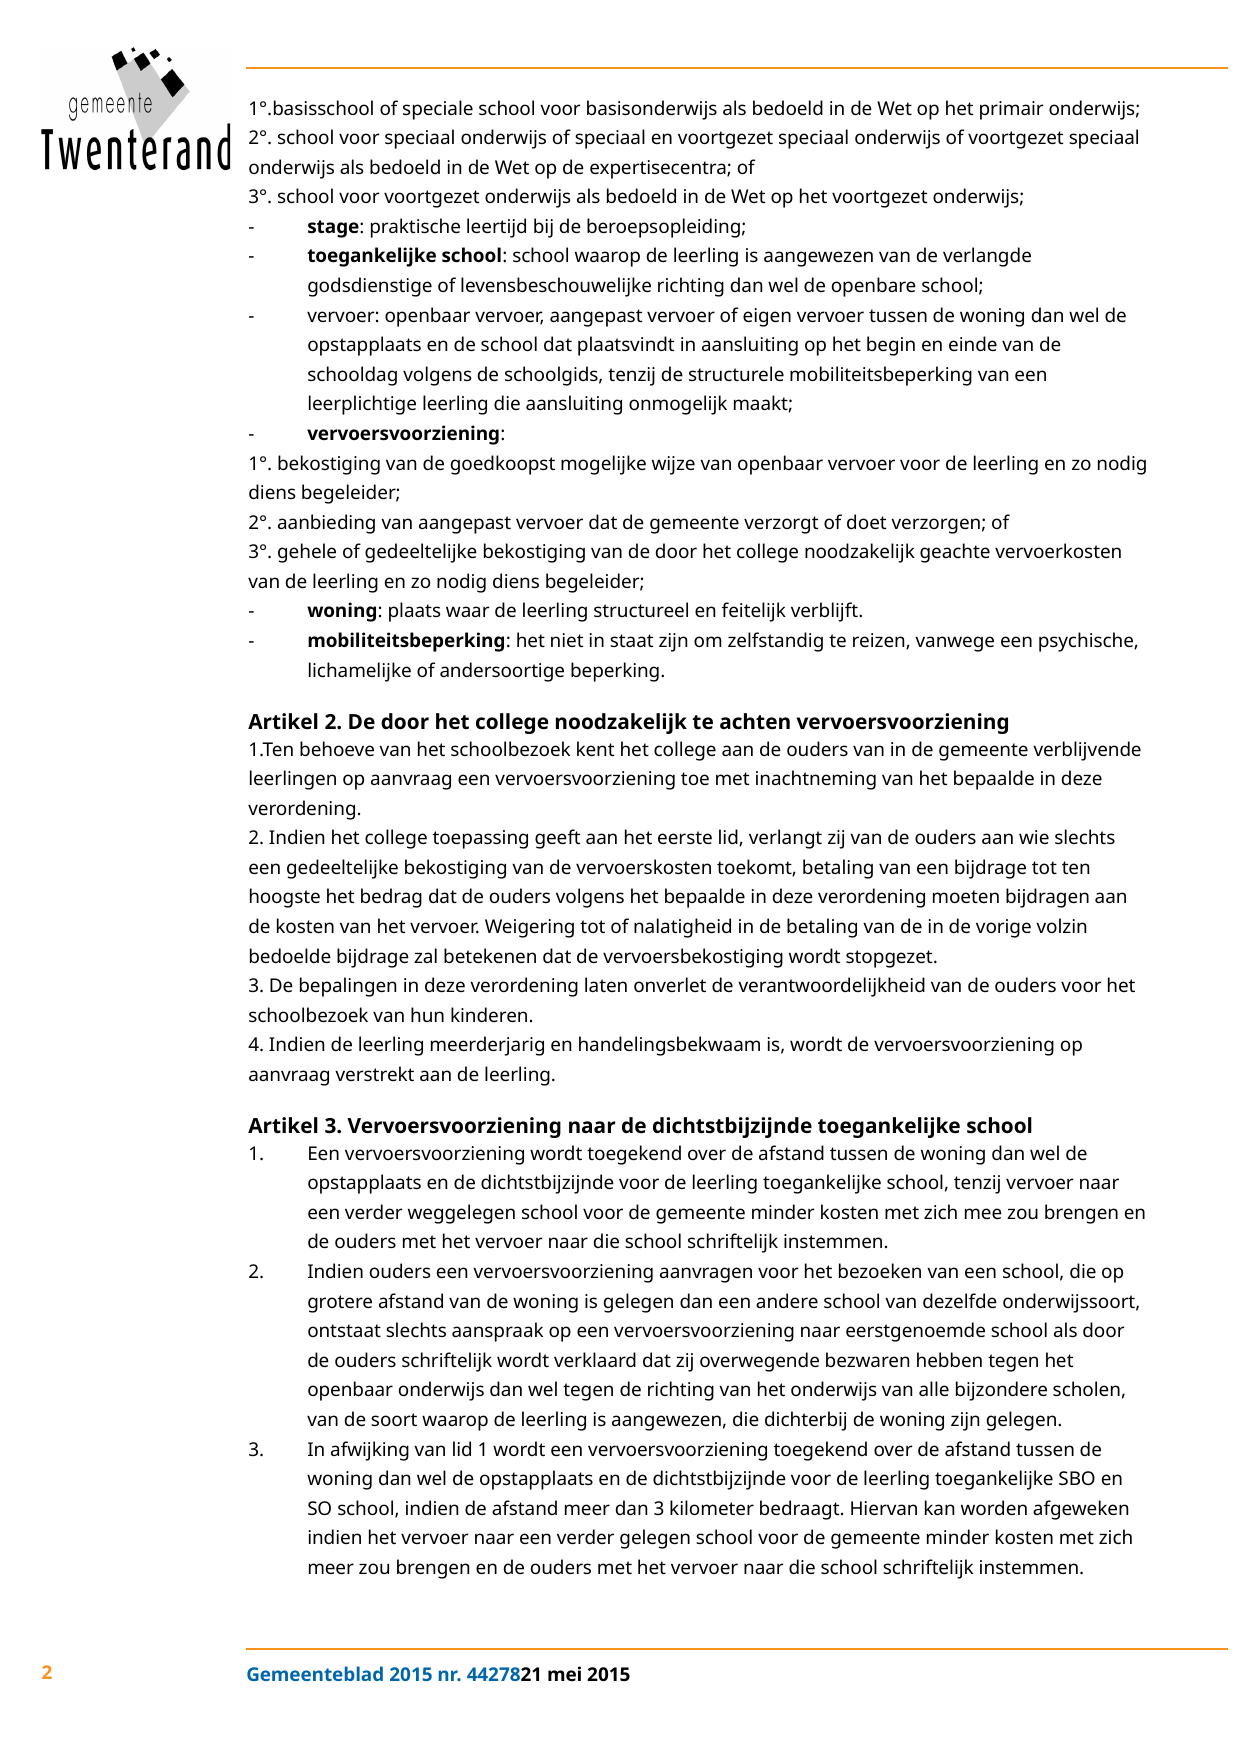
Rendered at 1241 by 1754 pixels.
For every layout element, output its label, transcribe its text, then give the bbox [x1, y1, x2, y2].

list woning: plaats waar de leerling structureel en feitelijk verblijft. [248, 598, 1152, 623]
list Indien ouders een vervoersvoorziening aanvragen voor het bezoeken van een school, die op grotere afstand van de woning is gelegen dan een andere school van dezelfde onderwijssoort, ontstaat slechts aanspraak op een vervoersvoorziening naar eerstgenoemde school als door de ouders schriftelijk wordt verklaard dat zij overwegende bezwaren hebben tegen het openbaar onderwijs dan wel tegen de richting van het onderwijs van alle bijzondere scholen, van de soort waarop de leerling is aangewezen, die dichterbij de woning zijn gelegen. [248, 1258, 1152, 1432]
text 1°. bekostiging van de goedkoopst mogelijke wijze van openbaar vervoer voor de leerling en zo nodig diens begeleider; [248, 450, 1152, 505]
list vervoersvoorziening: [248, 420, 1152, 446]
text 2. Indien het college toepassing geeft aan het eerste lid, verlangt zij van de ouders aan wie slechts een gedeeltelijke bekostiging van de vervoerskosten toekomt, betaling van een bijdrage tot ten hoogste het bedrag dat de ouders volgens het bepaalde in deze verordening moeten bijdragen aan de kosten van het vervoer. Weigering tot of nalatigheid in de betaling van de in de vorige volzin bedoelde bijdrage zal betekenen dat de vervoersbekostiging wordt stopgezet. [248, 824, 1152, 968]
text 3°. school voor voortgezet onderwijs als bedoeld in de Wet op het voortgezet onderwijs; [248, 183, 1152, 209]
picture [41, 47, 231, 172]
text Artikel 3. Vervoersvoorziening naar de dichtstbijzijnde toegankelijke school [248, 1112, 1152, 1140]
text 2°. school voor speciaal onderwijs of speciaal en voortgezet speciaal onderwijs of voortgezet speciaal onderwijs als bedoeld in de Wet op de expertisecentra; of [248, 124, 1152, 180]
list In afwijking van lid 1 wordt een vervoersvoorziening toegekend over de afstand tussen de woning dan wel de opstapplaats en de dichtstbijzijnde voor de leerling toegankelijke SBO en SO school, indien de afstand meer dan 3 kilometer bedraagt. Hiervan kan worden afgeweken indien het vervoer naar een verder gelegen school voor de gemeente minder kosten met zich meer zou brengen en de ouders met het vervoer naar die school schriftelijk instemmen. [248, 1436, 1152, 1580]
list toegankelijke school: school waarop de leerling is aangewezen van de verlangde godsdienstige of levensbeschouwelijke richting dan wel de openbare school; [248, 243, 1152, 298]
text 3. De bepalingen in deze verordening laten onverlet de verantwoordelijkheid van de ouders voor het schoolbezoek van hun kinderen. [248, 972, 1152, 1028]
text 4. Indien de leerling meerderjarig en handelingsbekwaam is, wordt de vervoersvoorziening op aanvraag verstrekt aan de leerling. [248, 1032, 1152, 1087]
text 3°. gehele of gedeeltelijke bekostiging van de door het college noodzakelijk geachte vervoerkosten van de leerling en zo nodig diens begeleider; [248, 538, 1152, 594]
list mobiliteitsbeperking: het niet in staat zijn om zelfstandig te reizen, vanwege een psychische, lichamelijke of andersoortige beperking. [248, 627, 1152, 683]
text 2°. aanbieding van aangepast vervoer dat de gemeente verzorgt of doet verzorgen; of [248, 509, 1152, 535]
text 1°.basisschool of speciale school voor basisonderwijs als bedoeld in de Wet op het primair onderwijs; [248, 95, 1152, 121]
list stage: praktische leertijd bij de beroepsopleiding; [248, 213, 1152, 239]
list vervoer: openbaar vervoer, aangepast vervoer of eigen vervoer tussen de woning dan wel de opstapplaats en de school dat plaatsvindt in aansluiting op het begin en einde van de schooldag volgens de schoolgids, tenzij de structurele mobiliteitsbeperking van een leerplichtige leerling die aansluiting onmogelijk maakt; [248, 302, 1152, 416]
text Artikel 2. De door het college noodzakelijk te achten vervoersvoorziening [248, 707, 1152, 736]
text 1.Ten behoeve van het schoolbezoek kent het college aan de ouders van in de gemeente verblijvende leerlingen op aanvraag een vervoersvoorziening toe met inachtneming van het bepaalde in deze verordening. [248, 736, 1152, 821]
list Een vervoersvoorziening wordt toegekend over de afstand tussen de woning dan wel de opstapplaats en de dichtstbijzijnde voor de leerling toegankelijke school, tenzij vervoer naar een verder weggelegen school voor de gemeente minder kosten met zich mee zou brengen en de ouders met het vervoer naar die school schriftelijk instemmen. [248, 1140, 1152, 1254]
